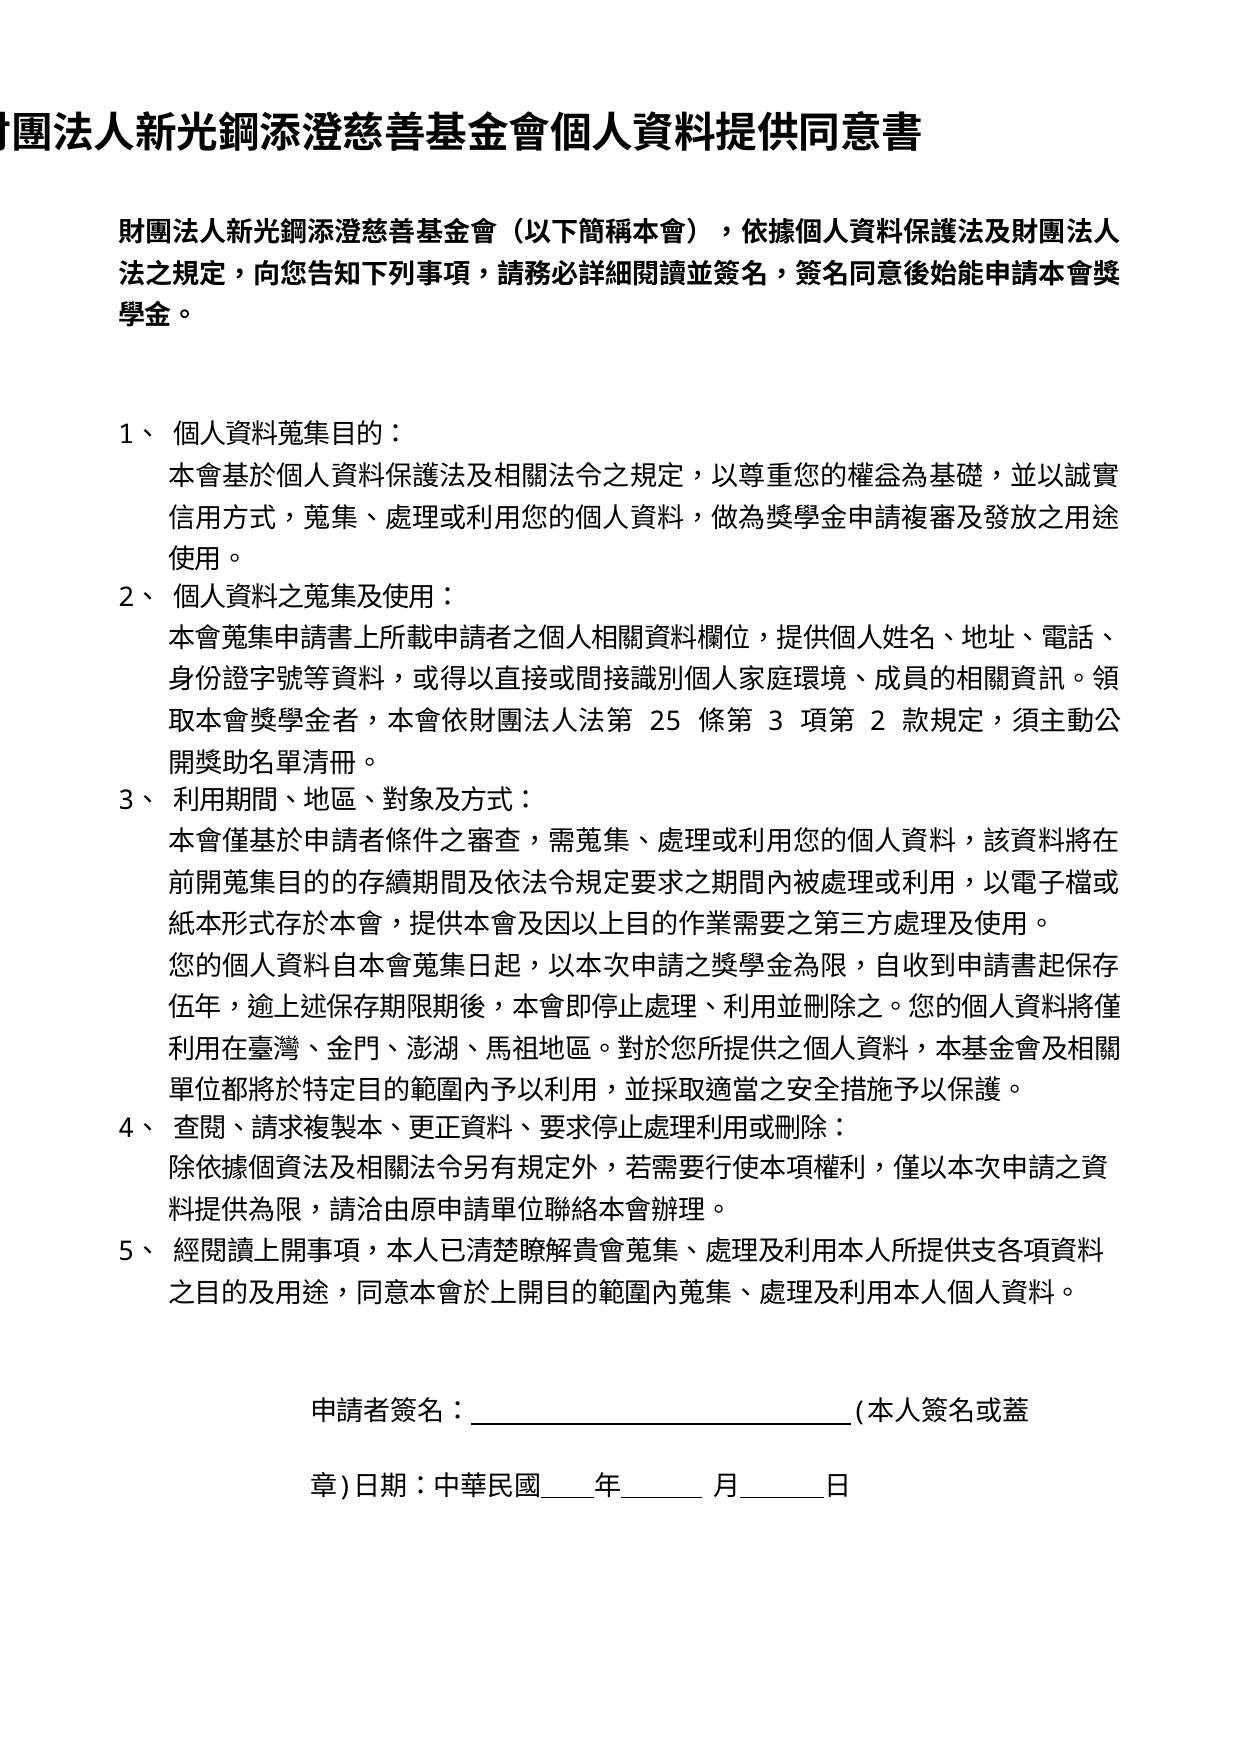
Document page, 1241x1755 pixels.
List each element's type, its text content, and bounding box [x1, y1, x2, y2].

text 財團法人新光鋼添澄慈善基金會（以下簡稱本會），依據個人資料保護法及財團法人法之規定，向您告知下列事項，請務必詳細閱讀並簽名，簽名同意後始能申請本會獎學金。 [118, 210, 1123, 332]
text 1、 個人資料蒐集目的： [118, 412, 1167, 452]
text 本會蒐集申請書上所載申請者之個人相關資料欄位，提供個人姓名、地址、電話、身份證字號等資料，或得以直接或間接識別個人家庭環境、成員的相關資訊。領取本會獎學金者，本會依財團法人法第 25 條第 3 項第 2 款規定，須主動公開獎助名單清冊。 [168, 616, 1122, 780]
text 申請者簽名： (本人簽名或蓋章)日期：中華民國 年 月 日 [310, 1389, 1069, 1503]
text 5、 經閱讀上開事項，本人已清楚瞭解貴會蒐集、處理及利用本人所提供支各項資料之目的及用途，同意本會於上開目的範圍內蒐集、處理及利用本人個人資料。 [118, 1229, 1122, 1310]
text 除依據個資法及相關法令另有規定外，若需要行使本項權利，僅以本次申請之資料提供為限，請洽由原申請單位聯絡本會辦理。 [168, 1146, 1122, 1227]
text 本會基於個人資料保護法及相關法令之規定，以尊重您的權益為基礎，並以誠實信用方式，蒐集、處理或利用您的個人資料，做為獎學金申請複審及發放之用途使用。 [168, 454, 1122, 577]
text 本會僅基於申請者條件之審查，需蒐集、處理或利用您的個人資料，該資料將在前開蒐集目的的存續期間及依法令規定要求之期間內被處理或利用，以電子檔或紙本形式存於本會，提供本會及因以上目的作業需要之第三方處理及使用。 [168, 819, 1122, 941]
text 您的個人資料自本會蒐集日起，以本次申請之獎學金為限，自收到申請書起保存伍年，逾上述保存期限期後，本會即停止處理、利用並刪除之。您的個人資料將僅利用在臺灣、金門、澎湖、馬祖地區。對於您所提供之個人資料，本基金會及相關單位都將於特定目的範圍內予以利用，並採取適當之安全措施予以保護。 [168, 944, 1122, 1108]
text 3、 利用期間、地區、對象及方式： [118, 782, 1167, 817]
text 4、 查閱、請求複製本、更正資料、要求停止處理利用或刪除： [118, 1110, 1167, 1144]
text 2、 個人資料之蒐集及使用： [118, 579, 1167, 613]
subtitle 財團法人新光鋼添澄慈善基金會個人資料提供同意書 [0, 99, 1167, 160]
